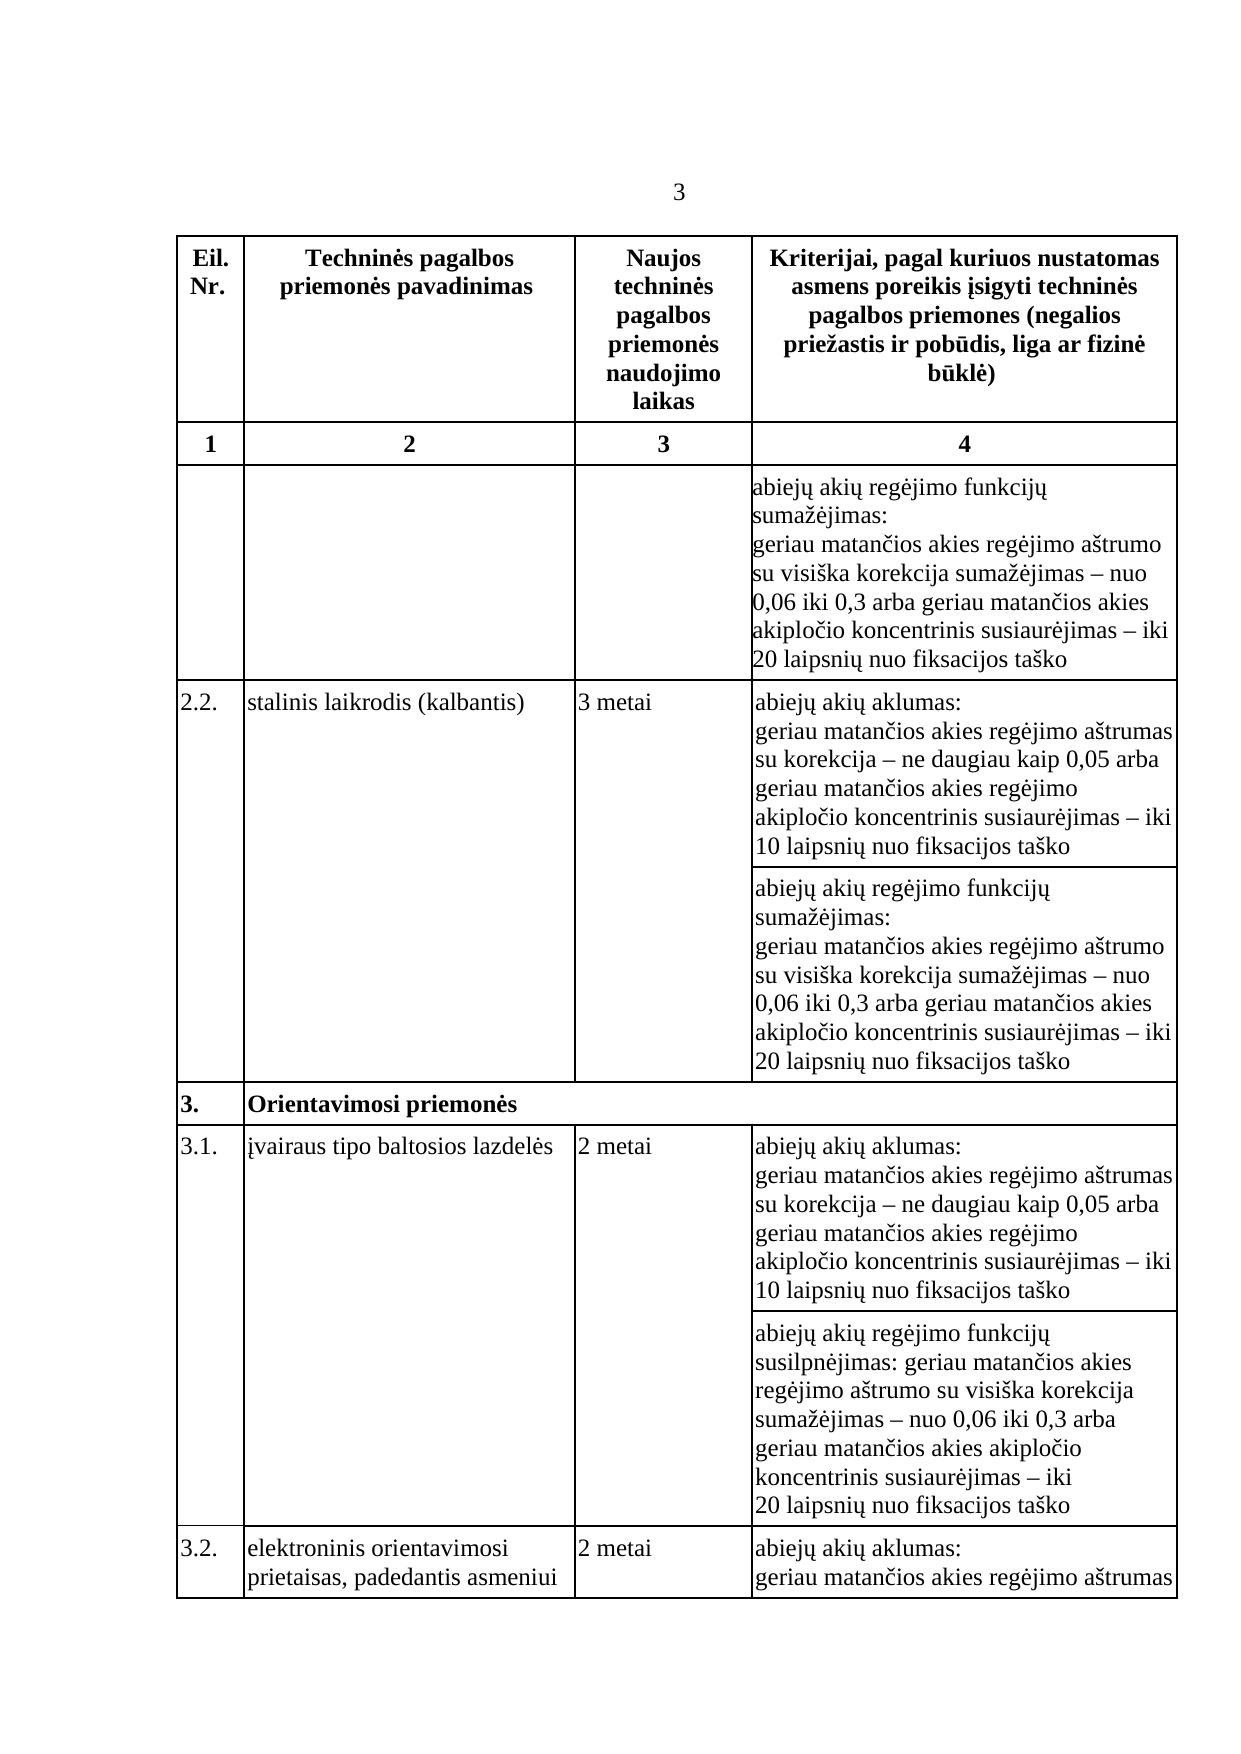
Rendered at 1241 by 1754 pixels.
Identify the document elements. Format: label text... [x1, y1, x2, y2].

table_cell [1178, 866, 1182, 1081]
table_cell 3 metai [576, 681, 751, 1081]
table_cell 3. [178, 1083, 243, 1123]
table_cell abiejų akių aklumas: geriau matančios akies regėjimo aštrumas su korekcija – ne daugiau kaip 0,05 arba geriau matančios akies regėjimo akipločio koncentrinis susiaurėjimas – iki 10 laipsnių nuo fiksacijos taško [753, 681, 1176, 866]
table_cell 2 metai [576, 1126, 751, 1525]
table_cell abiejų akių regėjimo funkcijų sumažėjimas: geriau matančios akies regėjimo aštrumo su visiška korekcija sumažėjimas – nuo 0,06 iki 0,3 arba geriau matančios akies akipločio koncentrinis susiaurėjimas – iki 20 laipsnių nuo fiksacijos taško [753, 868, 1176, 1081]
table_cell [178, 466, 243, 679]
table_header Techninės pagalbos priemonės pavadinimas [245, 237, 574, 421]
table_cell abiejų akių regėjimo funkcijų sumažėjimas: geriau matančios akies regėjimo aštrumo su visiška korekcija sumažėjimas – nuo 0,06 iki 0,3 arba geriau matančios akies akipločio koncentrinis susiaurėjimas – iki 20 laipsnių nuo fiksacijos taško [753, 466, 1176, 679]
table_cell 2 [245, 423, 574, 464]
table_cell 3.1. [178, 1126, 243, 1525]
table_cell Orientavimosi priemonės [245, 1083, 1176, 1123]
table_cell abiejų akių regėjimo funkcijų susilpnėjimas: geriau matančios akies regėjimo aštrumo su visiška korekcija sumažėjimas – nuo 0,06 iki 0,3 arba geriau matančios akies akipločio koncentrinis susiaurėjimas – iki 20 laipsnių nuo fiksacijos taško [753, 1312, 1176, 1525]
table_cell 2.2. [178, 681, 243, 1081]
table_cell 4 [753, 423, 1176, 464]
table_header Naujos techninės pagalbos priemonės naudojimo laikas [576, 237, 751, 421]
table_cell [576, 466, 751, 679]
table_header Kriterijai, pagal kuriuos nustatomas asmens poreikis įsigyti techninės pagalbos priemones (negalios priežastis ir pobūdis, liga ar fizinė būklė) [753, 237, 1176, 421]
table_cell [1178, 421, 1182, 464]
table_cell įvairaus tipo baltosios lazdelės [245, 1126, 574, 1525]
table_cell [1178, 464, 1182, 679]
table_cell 2 metai [576, 1527, 751, 1597]
table_cell [1178, 1081, 1182, 1123]
table_cell stalinis laikrodis (kalbantis) [245, 681, 574, 1081]
table_cell [1178, 1310, 1182, 1525]
table_cell 3.2. [178, 1526, 243, 1597]
table_cell abiejų akių aklumas: geriau matančios akies regėjimo aštrumas su korekcija – ne daugiau kaip 0,05 arba geriau matančios akies regėjimo akipločio koncentrinis susiaurėjimas – iki 10 laipsnių nuo fiksacijos taško [753, 1126, 1176, 1310]
table_header [1178, 235, 1182, 421]
table_cell 1 [178, 423, 243, 464]
table_header Eil. Nr. [178, 237, 243, 421]
table_cell elektroninis orientavimosi prietaisas, padedantis asmeniui [245, 1527, 574, 1597]
table_cell abiejų akių aklumas: geriau matančios akies regėjimo aštrumas [753, 1527, 1176, 1597]
table_cell [1178, 679, 1182, 866]
table_cell [1178, 1525, 1182, 1597]
table_cell 3 [576, 423, 751, 464]
table_cell [1178, 1124, 1182, 1310]
table_cell [245, 466, 574, 679]
